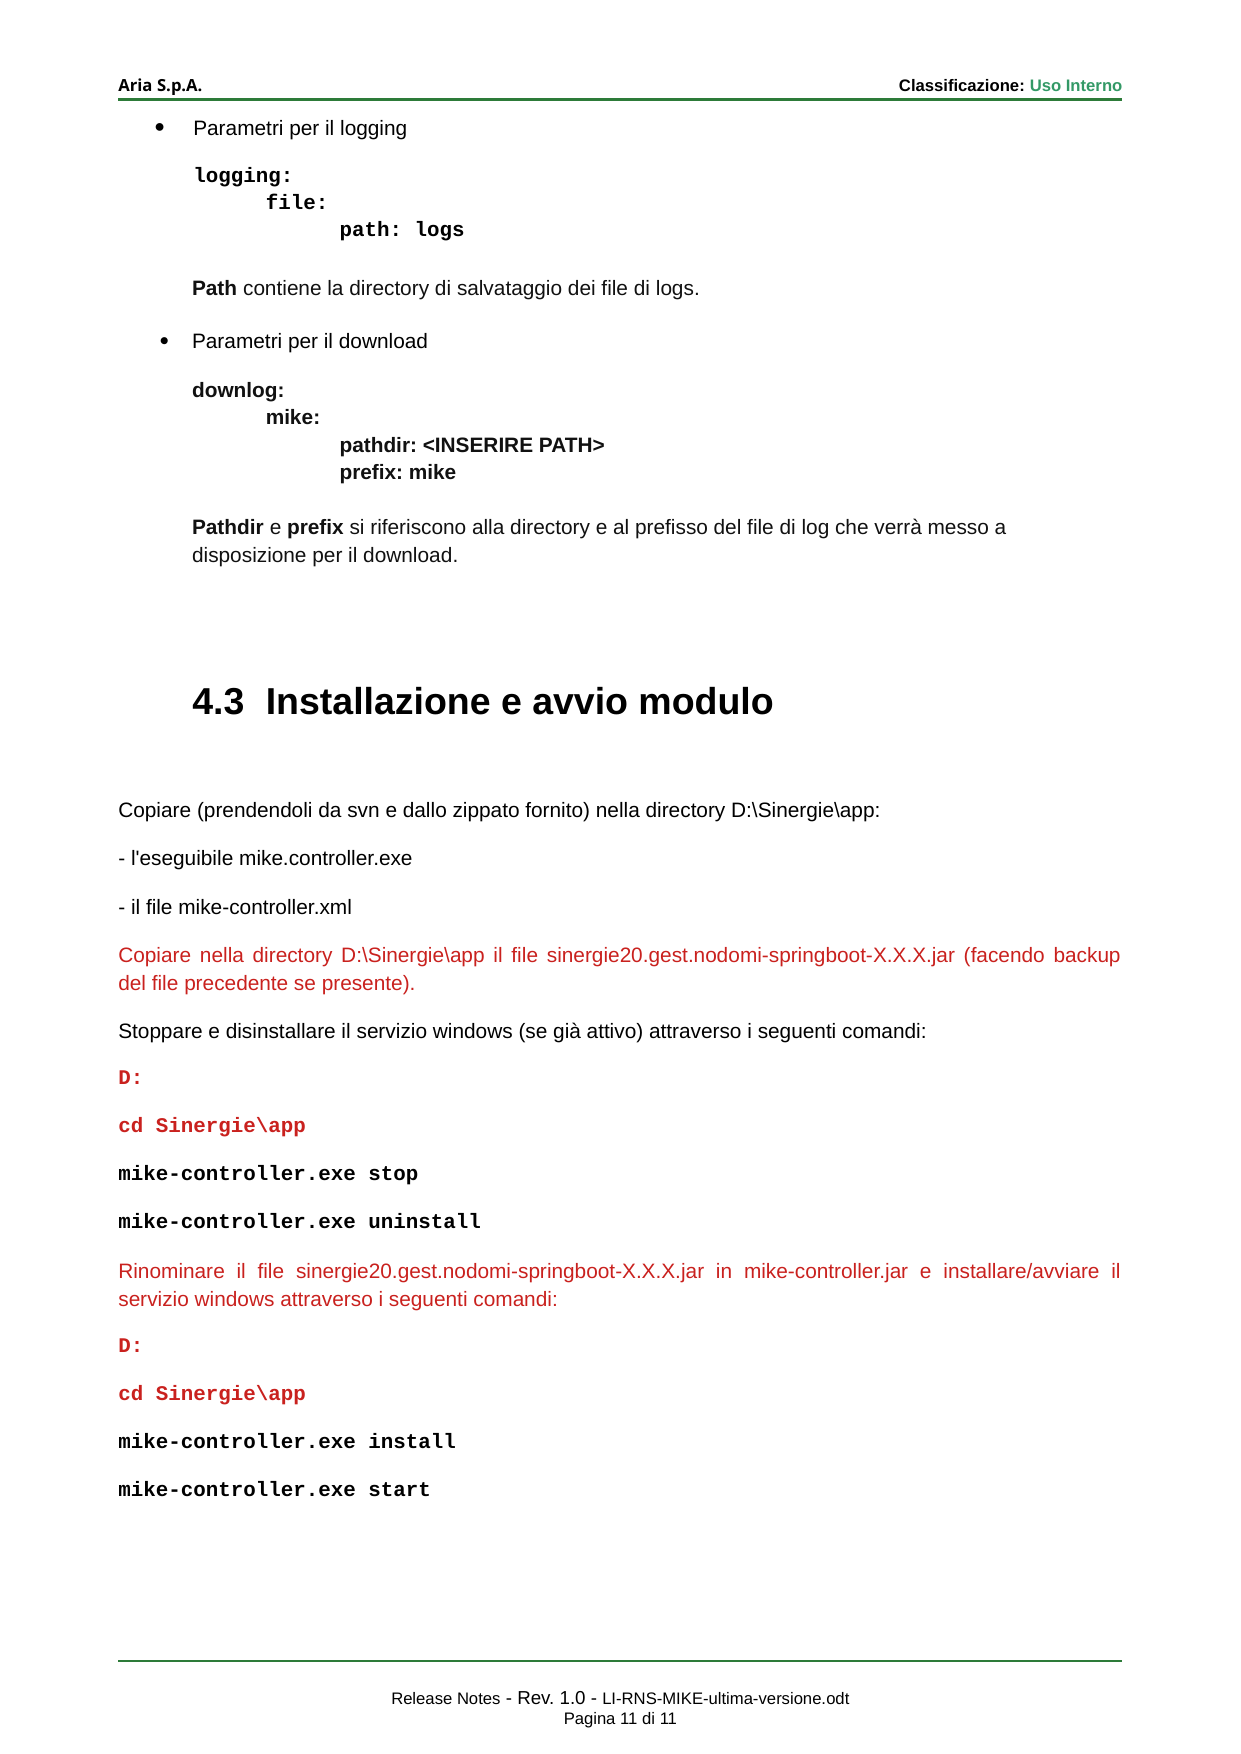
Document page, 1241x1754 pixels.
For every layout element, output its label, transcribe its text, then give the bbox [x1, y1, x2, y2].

text downlog: mike: pathdir: <INSERIRE PATH> prefix: mike Pathdir e prefix si riferiscono alla directory e al prefisso del file di log che verrà messo a disposizione per il download. [192, 377, 1122, 566]
text mike-controller.exe start [118, 1479, 1122, 1503]
subtitle Installazione e avvio modulo [192, 679, 1122, 722]
text - il file mike-controller.xml [118, 894, 1122, 918]
list Parametri per il download [161, 329, 1122, 353]
text file: [118, 192, 1122, 215]
text Copiare nella directory D:\Sinergie\app il file sinergie20.gest.nodomi-springboot-X.X.X.jar (facendo backup del file precedente se presente). [118, 943, 1122, 994]
text Rinominare il file sinergie20.gest.nodomi-springboot-X.X.X.jar in mike-controller.jar e installare/avviare il servizio windows attraverso i seguenti comandi: [118, 1259, 1122, 1311]
list Path contiene la directory di salvataggio dei file di logs. [192, 276, 1122, 299]
list logging: [156, 164, 1122, 188]
text - l'eseguibile mike.controller.exe [118, 846, 1122, 870]
text D: [118, 1067, 1122, 1091]
text mike-controller.exe uninstall [118, 1211, 1122, 1235]
list Parametri per il logging [156, 116, 1122, 140]
text cd Sinergie\app [118, 1383, 1122, 1407]
text mike-controller.exe install [118, 1431, 1122, 1454]
text Stoppare e disinstallare il servizio windows (se già attivo) attraverso i seguenti comandi: [118, 1019, 1122, 1043]
text cd Sinergie\app [118, 1115, 1122, 1139]
text D: [118, 1335, 1122, 1358]
text path: logs [118, 219, 1122, 243]
text mike-controller.exe stop [118, 1163, 1122, 1187]
text Copiare (prendendoli da svn e dallo zippato fornito) nella directory D:\Sinergie\app: [118, 798, 1122, 822]
